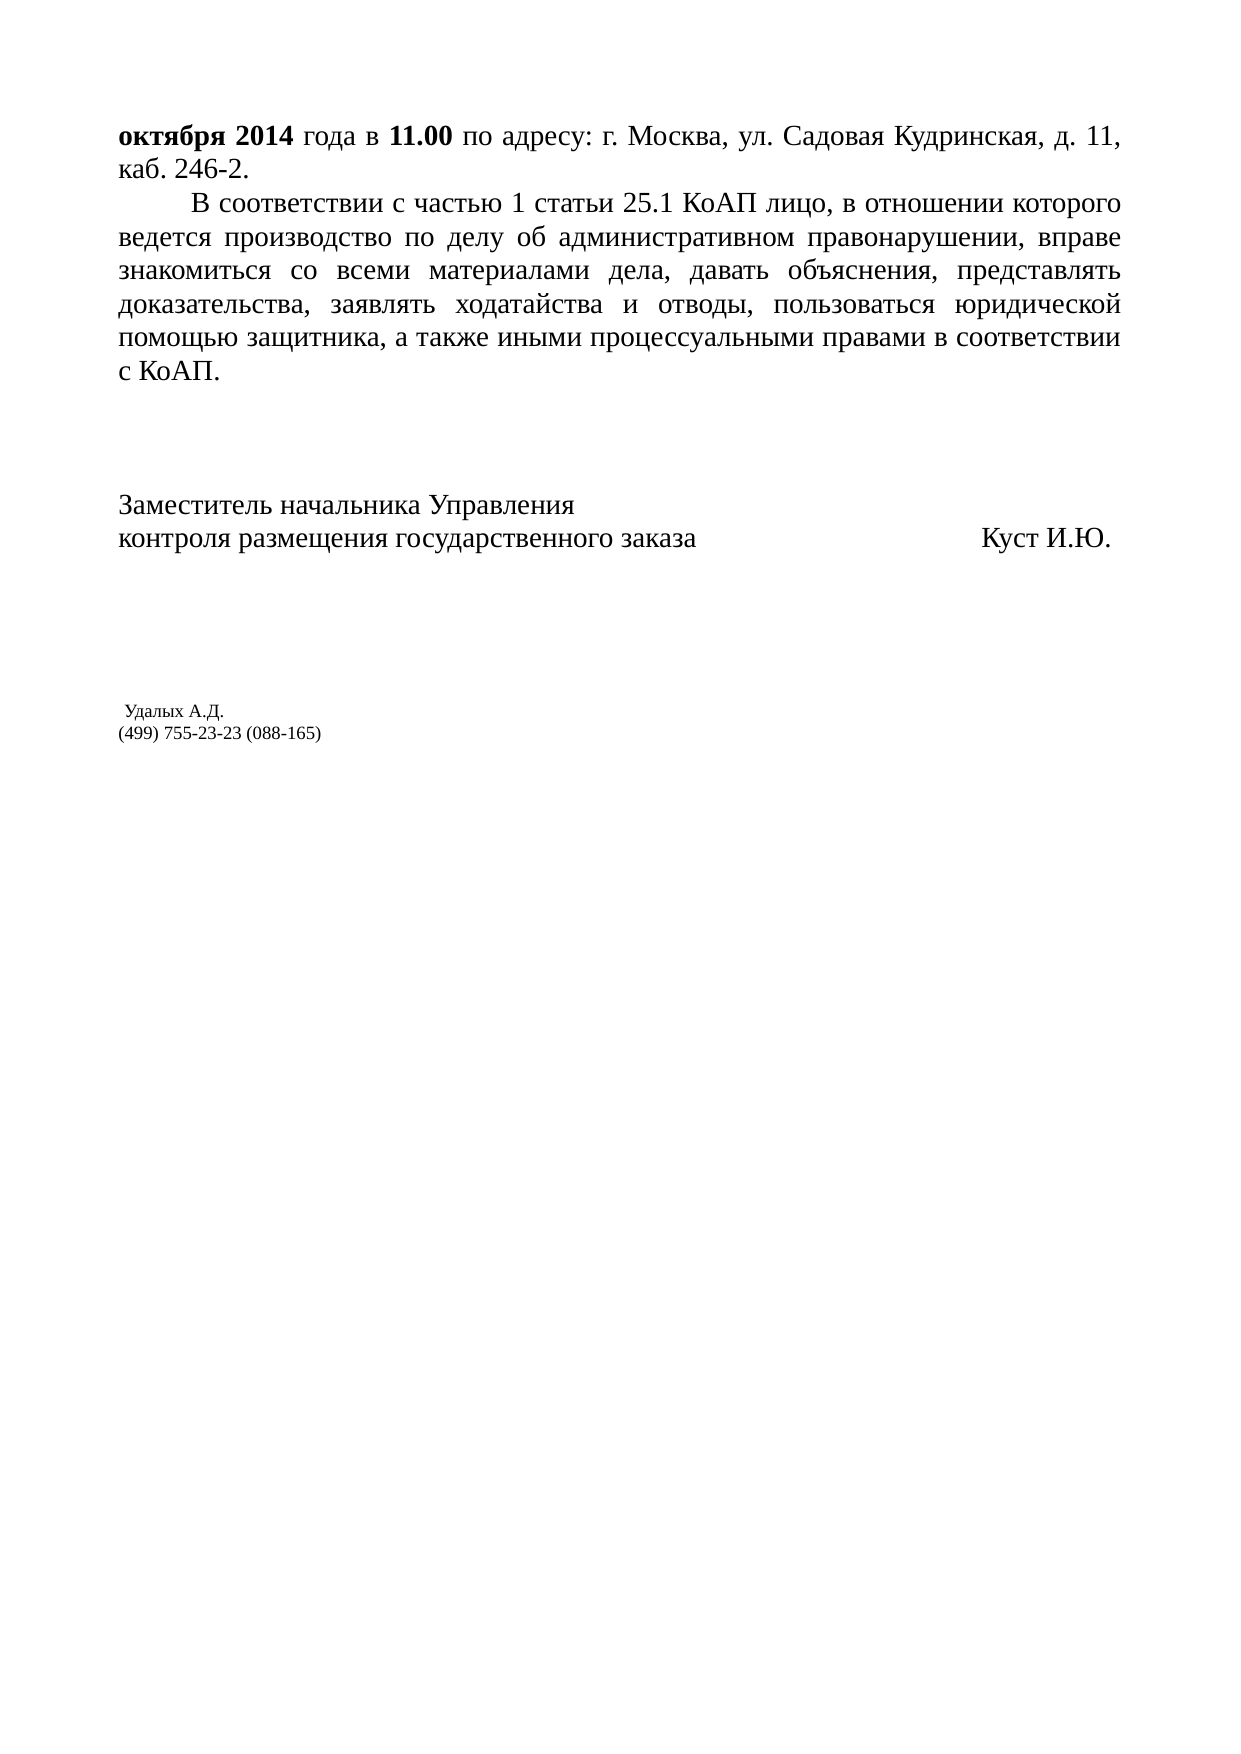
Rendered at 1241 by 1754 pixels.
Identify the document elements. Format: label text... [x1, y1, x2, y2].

text (499) 755-23-23 (088-165) [118, 722, 1122, 743]
text октября 2014 года в 11.00 по адресу: г. Москва, ул. Садовая Кудринская, д. 11, каб. 246-2. [118, 118, 1122, 185]
text контроля размещения государственного заказа Куст И.Ю. [118, 521, 1122, 554]
text Заместитель начальника Управления [118, 487, 1122, 521]
text В соответствии с частью 1 статьи 25.1 КоАП лицо, в отношении которого ведется производство по делу об административном правонарушении, вправе знакомиться со всеми материалами дела, давать объяснения, представлять доказательства, заявлять ходатайства и отводы, пользоваться юридической помощью защитника, а также иными процессуальными правами в соответствии с КоАП. [118, 185, 1122, 386]
text Удалых А.Д. [118, 698, 1122, 722]
